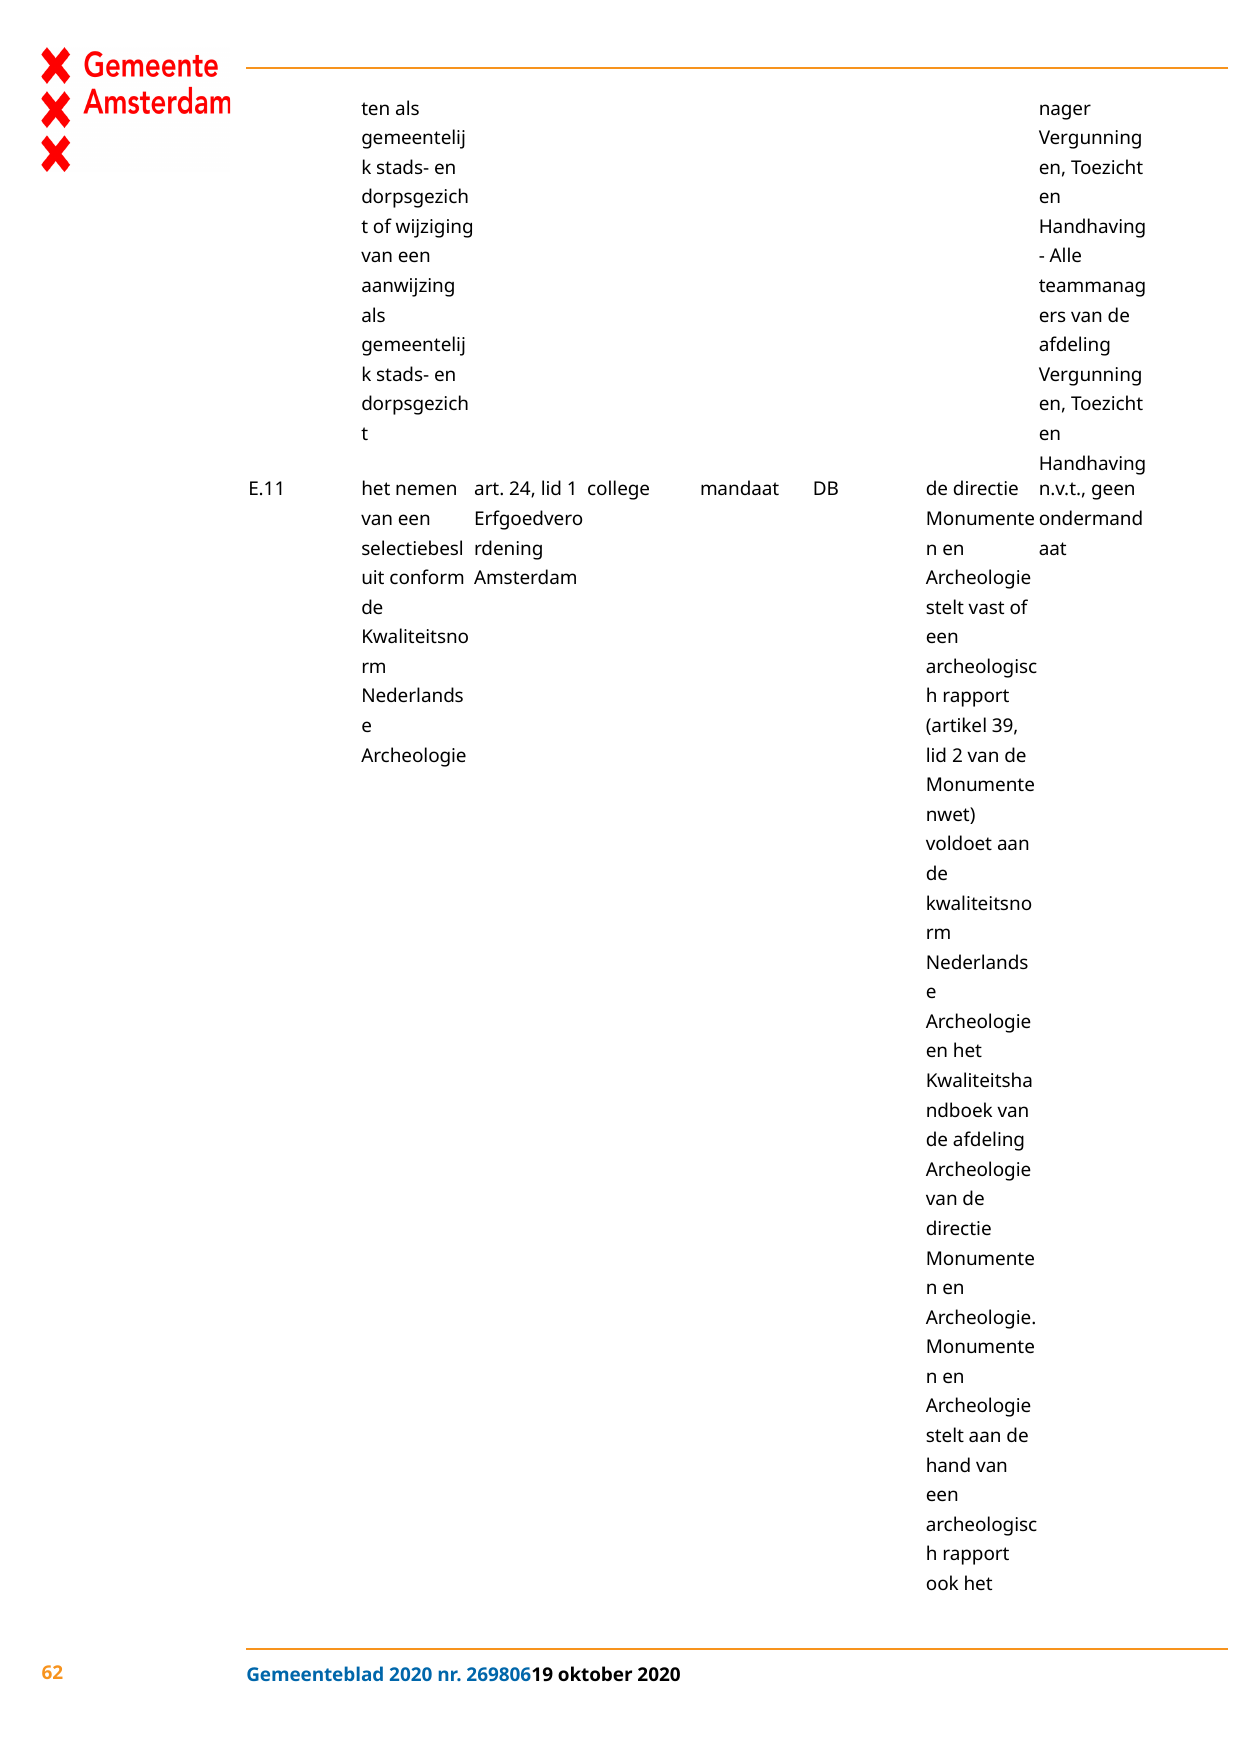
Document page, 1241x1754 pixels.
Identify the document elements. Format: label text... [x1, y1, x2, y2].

table_cell college [587, 476, 700, 1596]
table_cell [813, 95, 926, 476]
table_cell nager Vergunningen, Toezicht en Handhaving - Alle teammanagers van de afdeling Vergunningen, Toezicht en Handhaving [1039, 95, 1152, 476]
table_cell mandaat [700, 476, 813, 1596]
table_cell [700, 95, 813, 476]
picture [41, 47, 231, 172]
table_cell n.v.t., geen ondermandaat [1039, 476, 1152, 1596]
table_cell [248, 95, 361, 476]
table_cell het nemen van een selectiebesluit conform de Kwaliteitsnorm Nederlandse Archeologie [361, 476, 474, 1596]
table_cell de directie Monumenten en Archeologie stelt vast of een archeologisch rapport (artikel 39, lid 2 van de Monumentenwet) voldoet aan de kwaliteitsnorm Nederlandse Archeologie en het Kwaliteitshandboek van de afdeling Archeologie van de directie Monumenten en Archeologie. Monumenten en Archeologie stelt aan de hand van een archeologisch rapport ook het [926, 476, 1038, 1596]
table_cell E.11 [248, 476, 361, 1596]
table_cell ten als gemeentelijk stads- en dorpsgezicht of wijziging van een aanwijzing als gemeentelijk stads- en dorpsgezicht [361, 95, 474, 476]
table_cell [587, 95, 700, 476]
table_cell art. 24, lid 1 Erfgoedverordening Amsterdam [474, 476, 587, 1596]
table_cell [926, 95, 1038, 476]
table_cell DB [813, 476, 926, 1596]
table_cell [474, 95, 587, 476]
